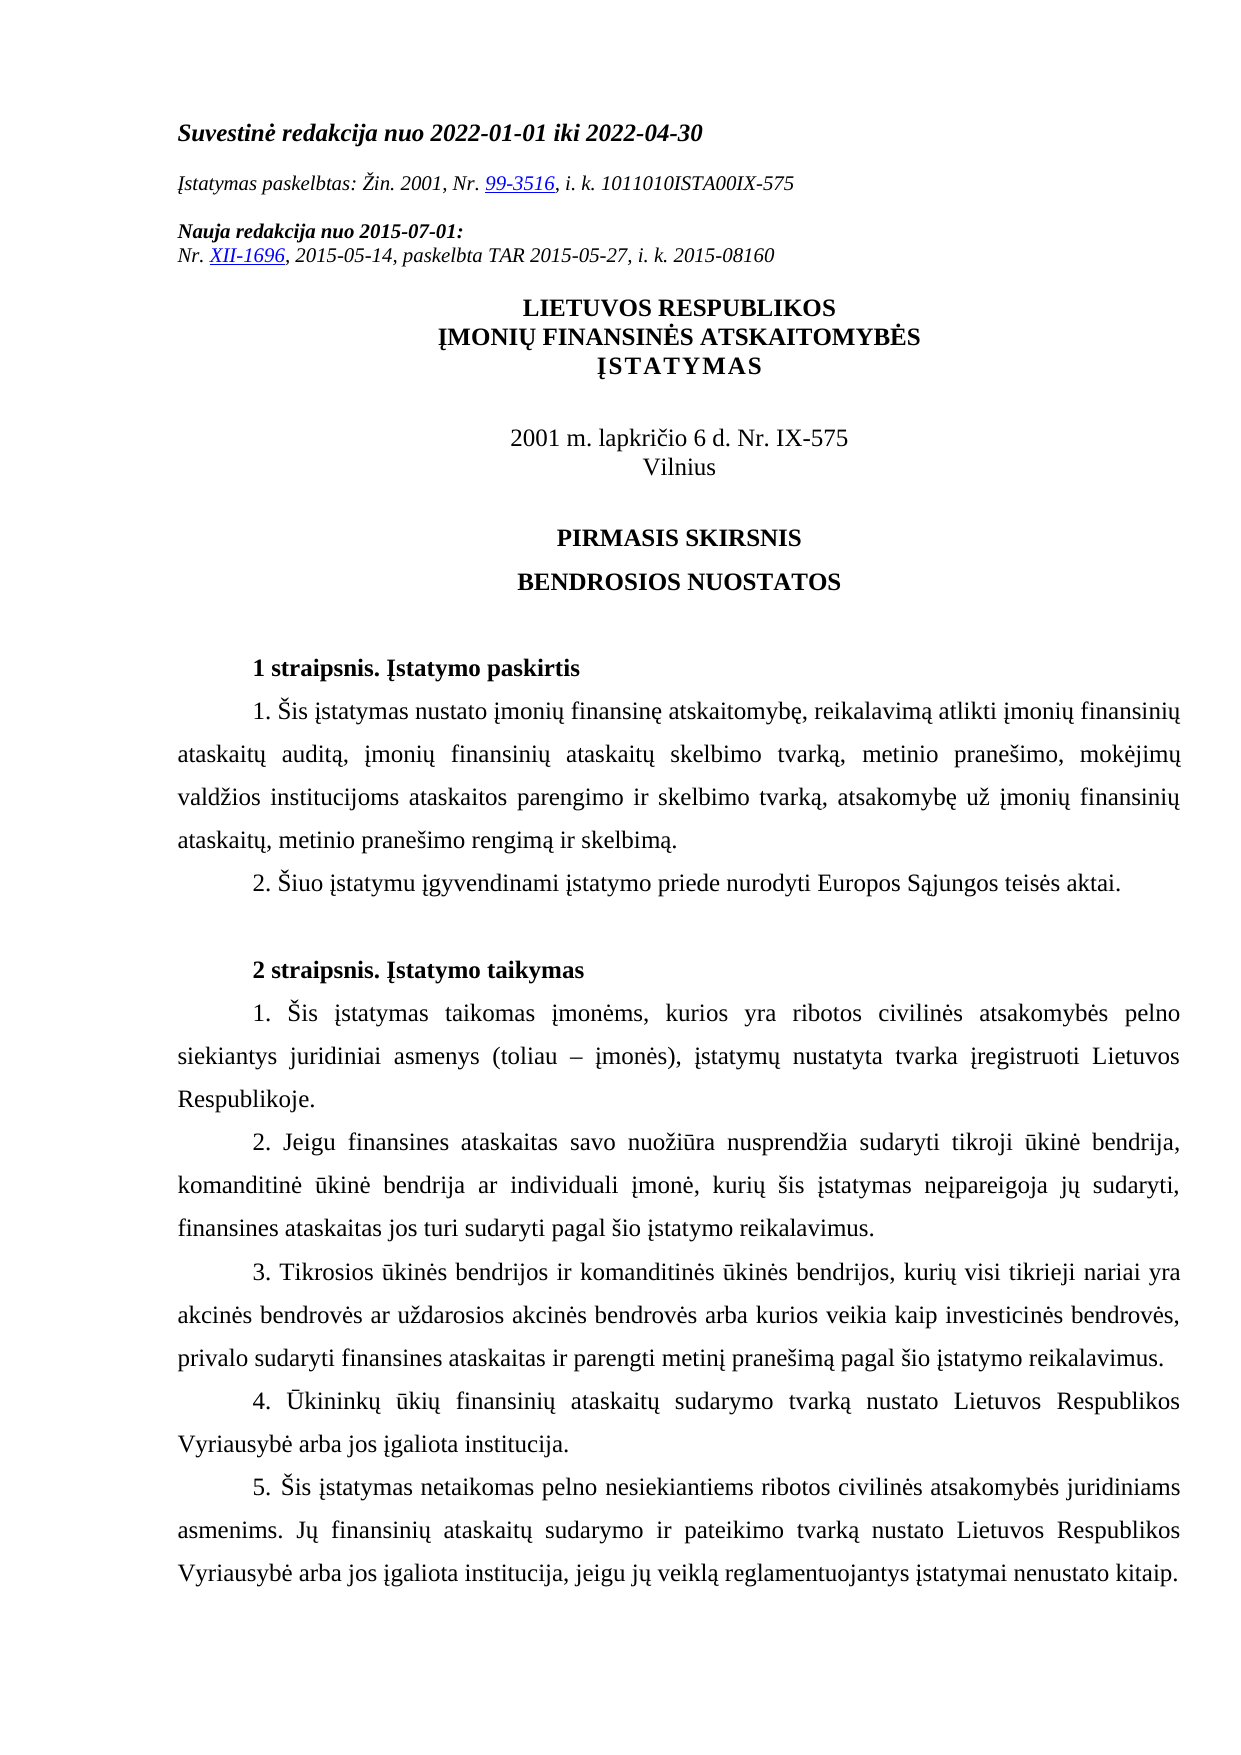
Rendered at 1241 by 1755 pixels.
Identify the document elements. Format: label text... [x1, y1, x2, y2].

text BENDROSIOS NUOSTATOS [177, 567, 1181, 595]
text 5. Šis įstatymas netaikomas pelno nesiekiantiems ribotos civilinės atsakomybės juridiniams asmenims. Jų finansinių ataskaitų sudarymo ir pateikimo tvarką nustato Lietuvos Respublikos Vyriausybė arba jos įgaliota institucija, jeigu jų veiklą reglamentuojantys įstatymai nenustato kitaip. [177, 1472, 1181, 1587]
text 2 straipsnis. Įstatymo taikymas [177, 955, 1181, 983]
text 2. Jeigu finansines ataskaitas savo nuožiūra nusprendžia sudaryti tikroji ūkinė bendrija, komanditinė ūkinė bendrija ar individuali įmonė, kurių šis įstatymas neįpareigoja jų sudaryti, finansines ataskaitas jos turi sudaryti pagal šio įstatymo reikalavimus. [177, 1127, 1181, 1242]
text LIETUVOS RESPUBLIKOS [177, 293, 1181, 322]
text 4. Ūkininkų ūkių finansinių ataskaitų sudarymo tvarką nustato Lietuvos Respublikos Vyriausybė arba jos įgaliota institucija. [177, 1386, 1181, 1458]
text 1. Šis įstatymas nustato įmonių finansinę atskaitomybę, reikalavimą atlikti įmonių finansinių ataskaitų auditą, įmonių finansinių ataskaitų skelbimo tvarką, metinio pranešimo, mokėjimų valdžios institucijoms ataskaitos parengimo ir skelbimo tvarką, atsakomybę už įmonių finansinių ataskaitų, metinio pranešimo rengimą ir skelbimą. [177, 696, 1181, 854]
text ĮMONIŲ FINANSINĖS ATSKAITOMYBĖS [177, 322, 1181, 351]
text Nauja redakcija nuo 2015-07-01: [177, 219, 1181, 243]
text ĮSTATYMAS [177, 351, 1181, 380]
text Vilnius [177, 452, 1181, 480]
text 3. Tikrosios ūkinės bendrijos ir komanditinės ūkinės bendrijos, kurių visi tikrieji nariai yra akcinės bendrovės ar uždarosios akcinės bendrovės arba kurios veikia kaip investicinės bendrovės, privalo sudaryti finansines ataskaitas ir parengti metinį pranešimą pagal šio įstatymo reikalavimus. [177, 1257, 1181, 1372]
text Suvestinė redakcija nuo 2022-01-01 iki 2022-04-30 [177, 118, 1181, 147]
text 1 straipsnis. Įstatymo paskirtis [177, 653, 1181, 682]
text 1. Šis įstatymas taikomas įmonėms, kurios yra ribotos civilinės atsakomybės pelno siekiantys juridiniai asmenys (toliau – įmonės), įstatymų nustatyta tvarka įregistruoti Lietuvos Respublikoje. [177, 998, 1181, 1113]
text Įstatymas paskelbtas: Žin. 2001, Nr. 99-3516, i. k. 1011010ISTA00IX-575 [177, 171, 1181, 195]
text Nr. XII-1696, 2015-05-14, paskelbta TAR 2015-05-27, i. k. 2015-08160 [177, 243, 1181, 267]
text 2001 m. lapkričio 6 d. Nr. IX-575 [177, 423, 1181, 452]
text 2. Šiuo įstatymu įgyvendinami įstatymo priede nurodyti Europos Sąjungos teisės aktai. [177, 868, 1181, 897]
text PIRMASIS SKIRSNIS [177, 523, 1181, 552]
